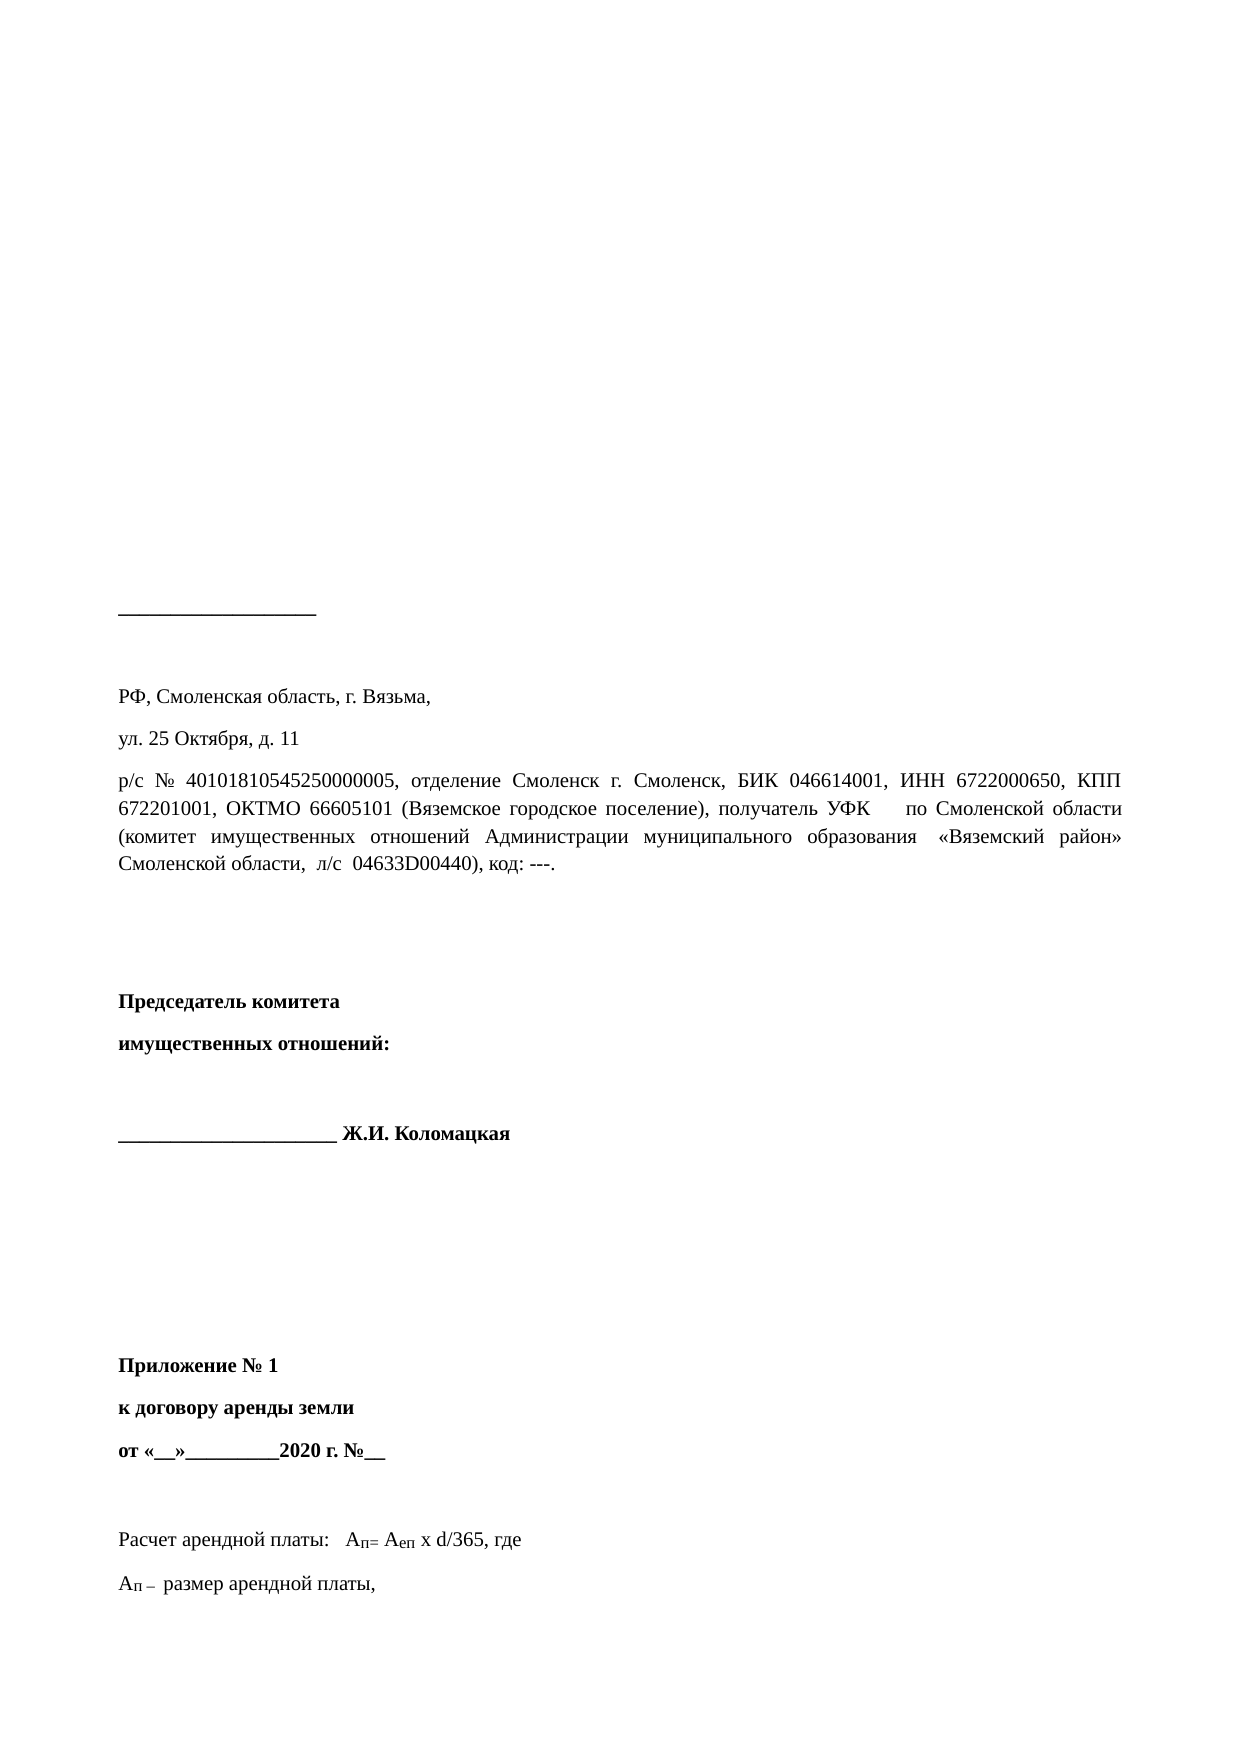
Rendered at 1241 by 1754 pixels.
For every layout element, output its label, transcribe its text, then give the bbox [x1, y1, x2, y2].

table_cell ___________________ РФ, Смоленская область, г. Вязьма, ул. 25 Октября, д. 11 р/с № 40101810545250000005, отделение Смоленск г. Смоленск, БИК 046614001, ИНН 6722000650, КПП 672201001, ОКТМО 66605101 (Вяземское городское поселение), получатель УФК по Смоленской области (комитет имущественных отношений Администрации муниципального образования «Вяземский район» Смоленской области, л/с 04633D00440), код: ---. Председатель комитета имущественных отношений: _____________________ Ж.И. Коломацкая Приложение № 1 к договору аренды земли от «__»_________2020 г. №__ Расчет арендной платы: Ап= Аеп х d/365, где Ап – размер арендной платы, [118, 118, 1122, 1613]
